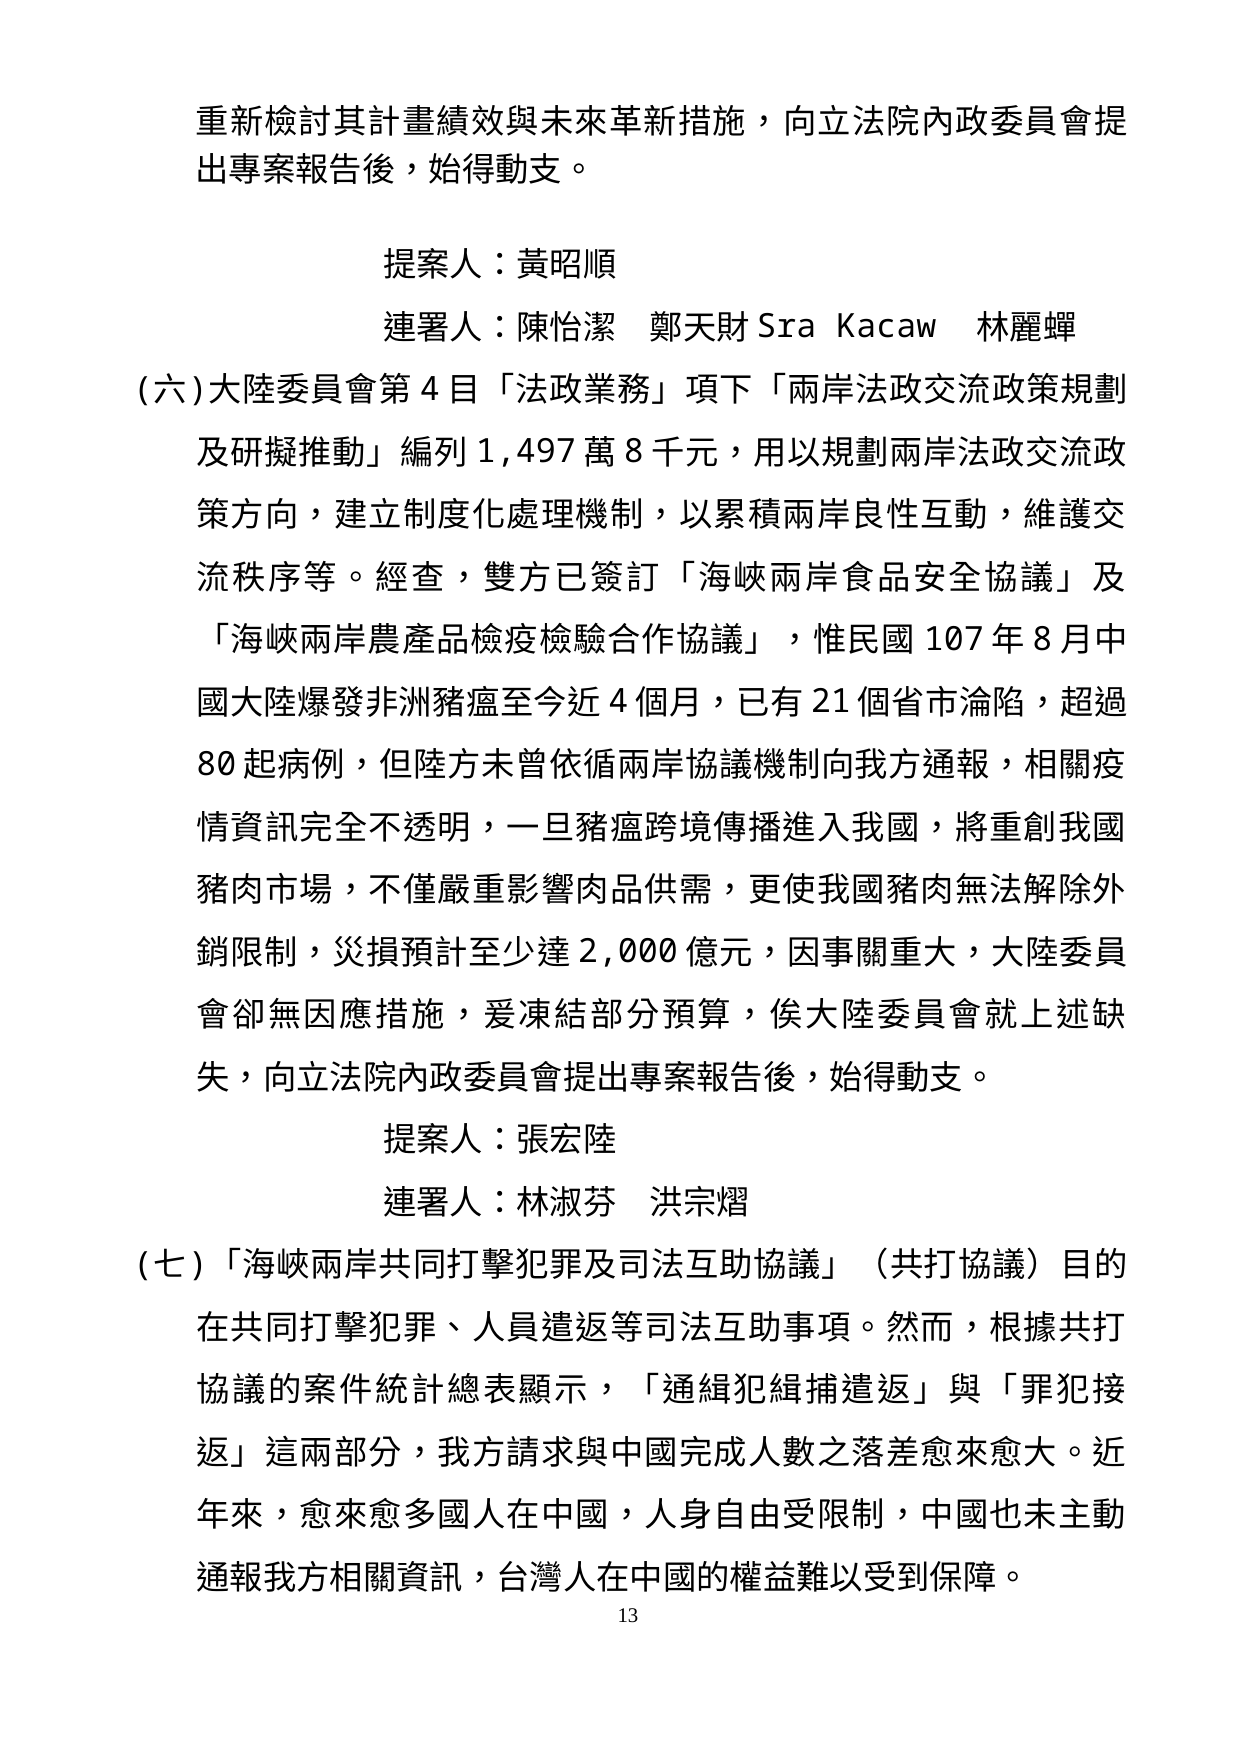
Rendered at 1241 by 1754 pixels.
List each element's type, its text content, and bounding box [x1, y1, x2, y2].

text 重新檢討其計畫績效與未來革新措施，向立法院內政委員會提出專案報告後，始得動支。 [195, 96, 1127, 191]
text 連署人：林淑芬 洪宗熠 [383, 1158, 1127, 1221]
text 提案人：張宏陸 [383, 1096, 1127, 1158]
text (七)「海峽兩岸共同打擊犯罪及司法互助協議」（共打協議）目的在共同打擊犯罪、人員遣返等司法互助事項。然而，根據共打協議的案件統計總表顯示，「通緝犯緝捕遣返」與「罪犯接返」這兩部分，我方請求與中國完成人數之落差愈來愈大。近年來，愈來愈多國人在中國，人身自由受限制，中國也未主動通報我方相關資訊，台灣人在中國的權益難以受到保障。 [133, 1221, 1127, 1596]
text 提案人：黃昭順 [383, 221, 1127, 283]
text (六)大陸委員會第4目「法政業務」項下「兩岸法政交流政策規劃及研擬推動」編列1,497萬8千元，用以規劃兩岸法政交流政策方向，建立制度化處理機制，以累積兩岸良性互動，維護交流秩序等。經查，雙方已簽訂「海峽兩岸食品安全協議」及「海峽兩岸農產品檢疫檢驗合作協議」，惟民國107年8月中國大陸爆發非洲豬瘟至今近4個月，已有21個省市淪陷，超過80起病例，但陸方未曾依循兩岸協議機制向我方通報，相關疫情資訊完全不透明，一旦豬瘟跨境傳播進入我國，將重創我國豬肉市場，不僅嚴重影響肉品供需，更使我國豬肉無法解除外銷限制，災損預計至少達2,000億元，因事關重大，大陸委員會卻無因應措施，爰凍結部分預算，俟大陸委員會就上述缺失，向立法院內政委員會提出專案報告後，始得動支。 [133, 346, 1127, 1096]
text 連署人：陳怡潔 鄭天財Sra Kacaw 林麗蟬 [383, 283, 1127, 346]
